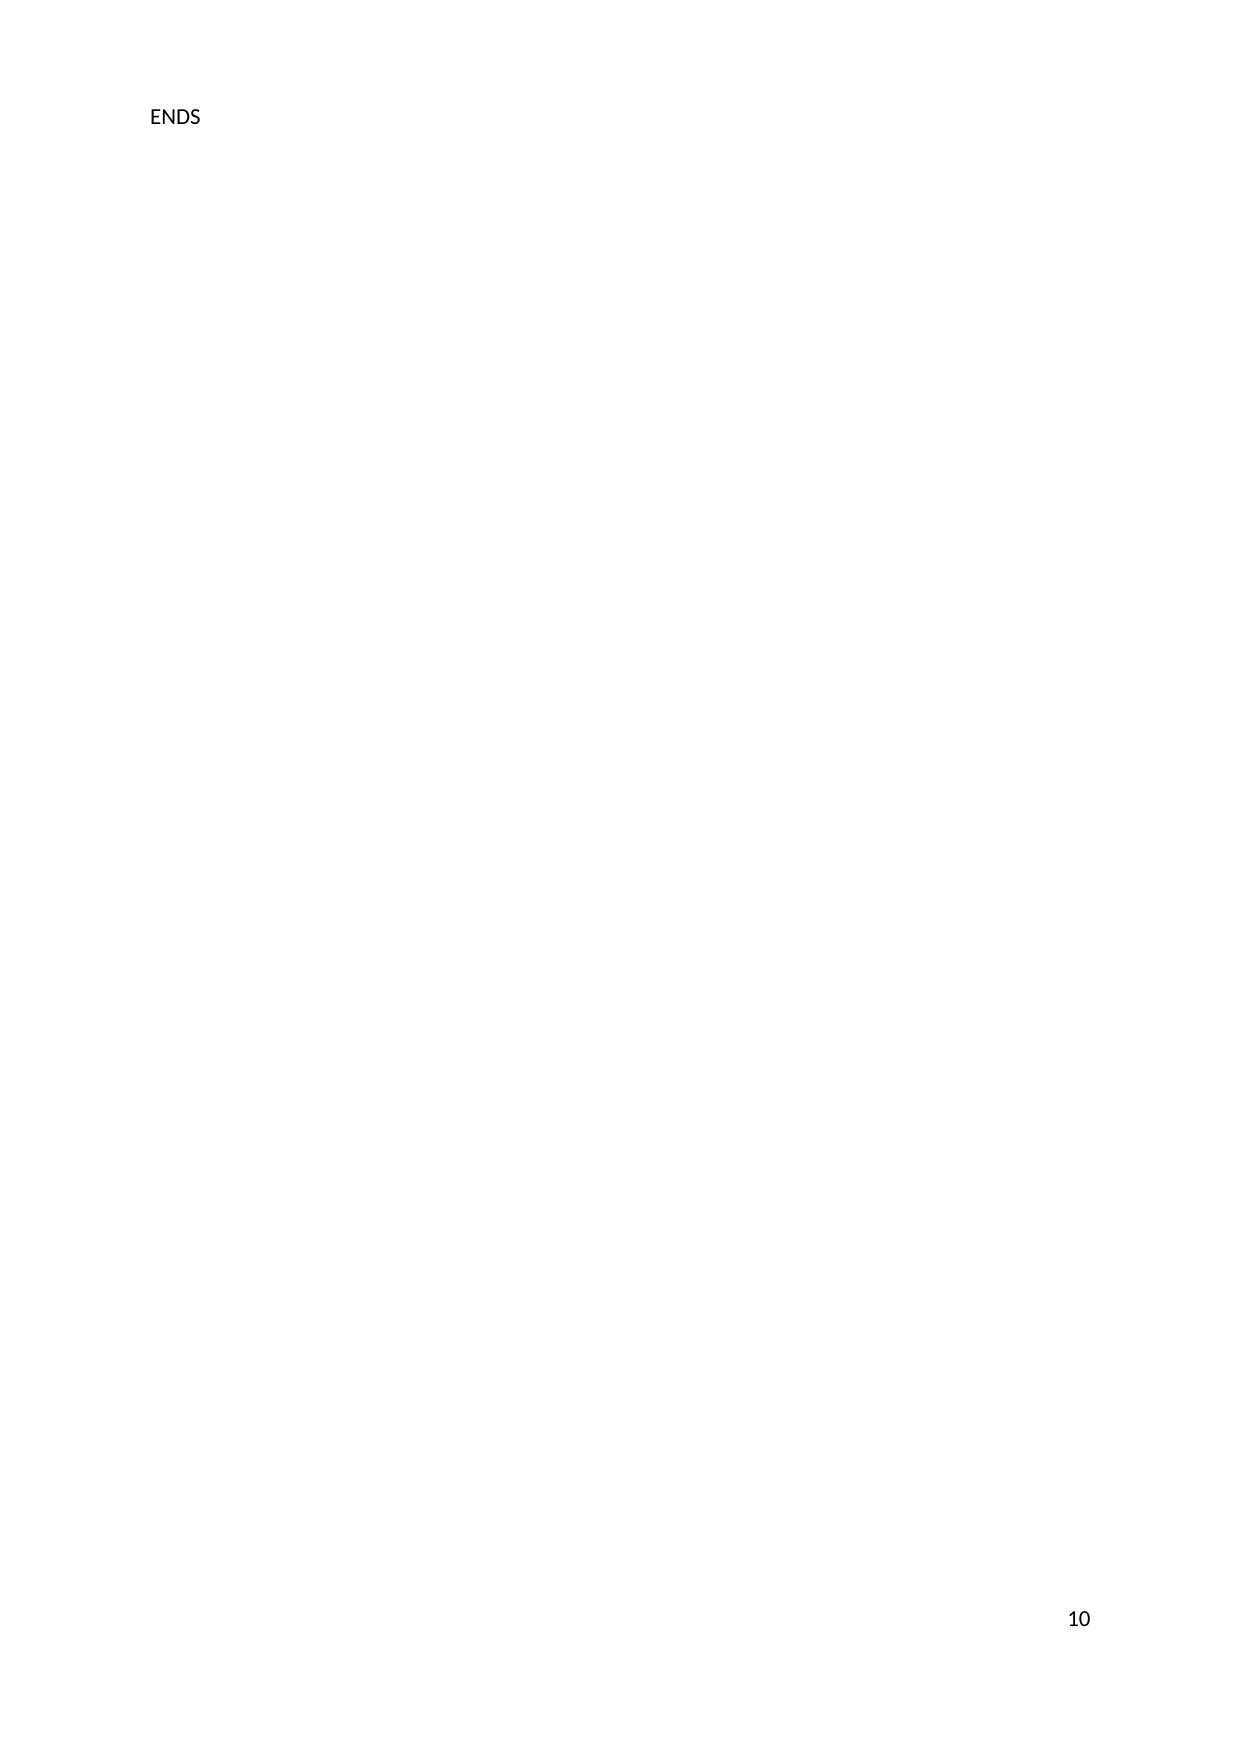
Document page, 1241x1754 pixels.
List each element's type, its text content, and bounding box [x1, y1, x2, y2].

text ENDS [150, 102, 1090, 130]
